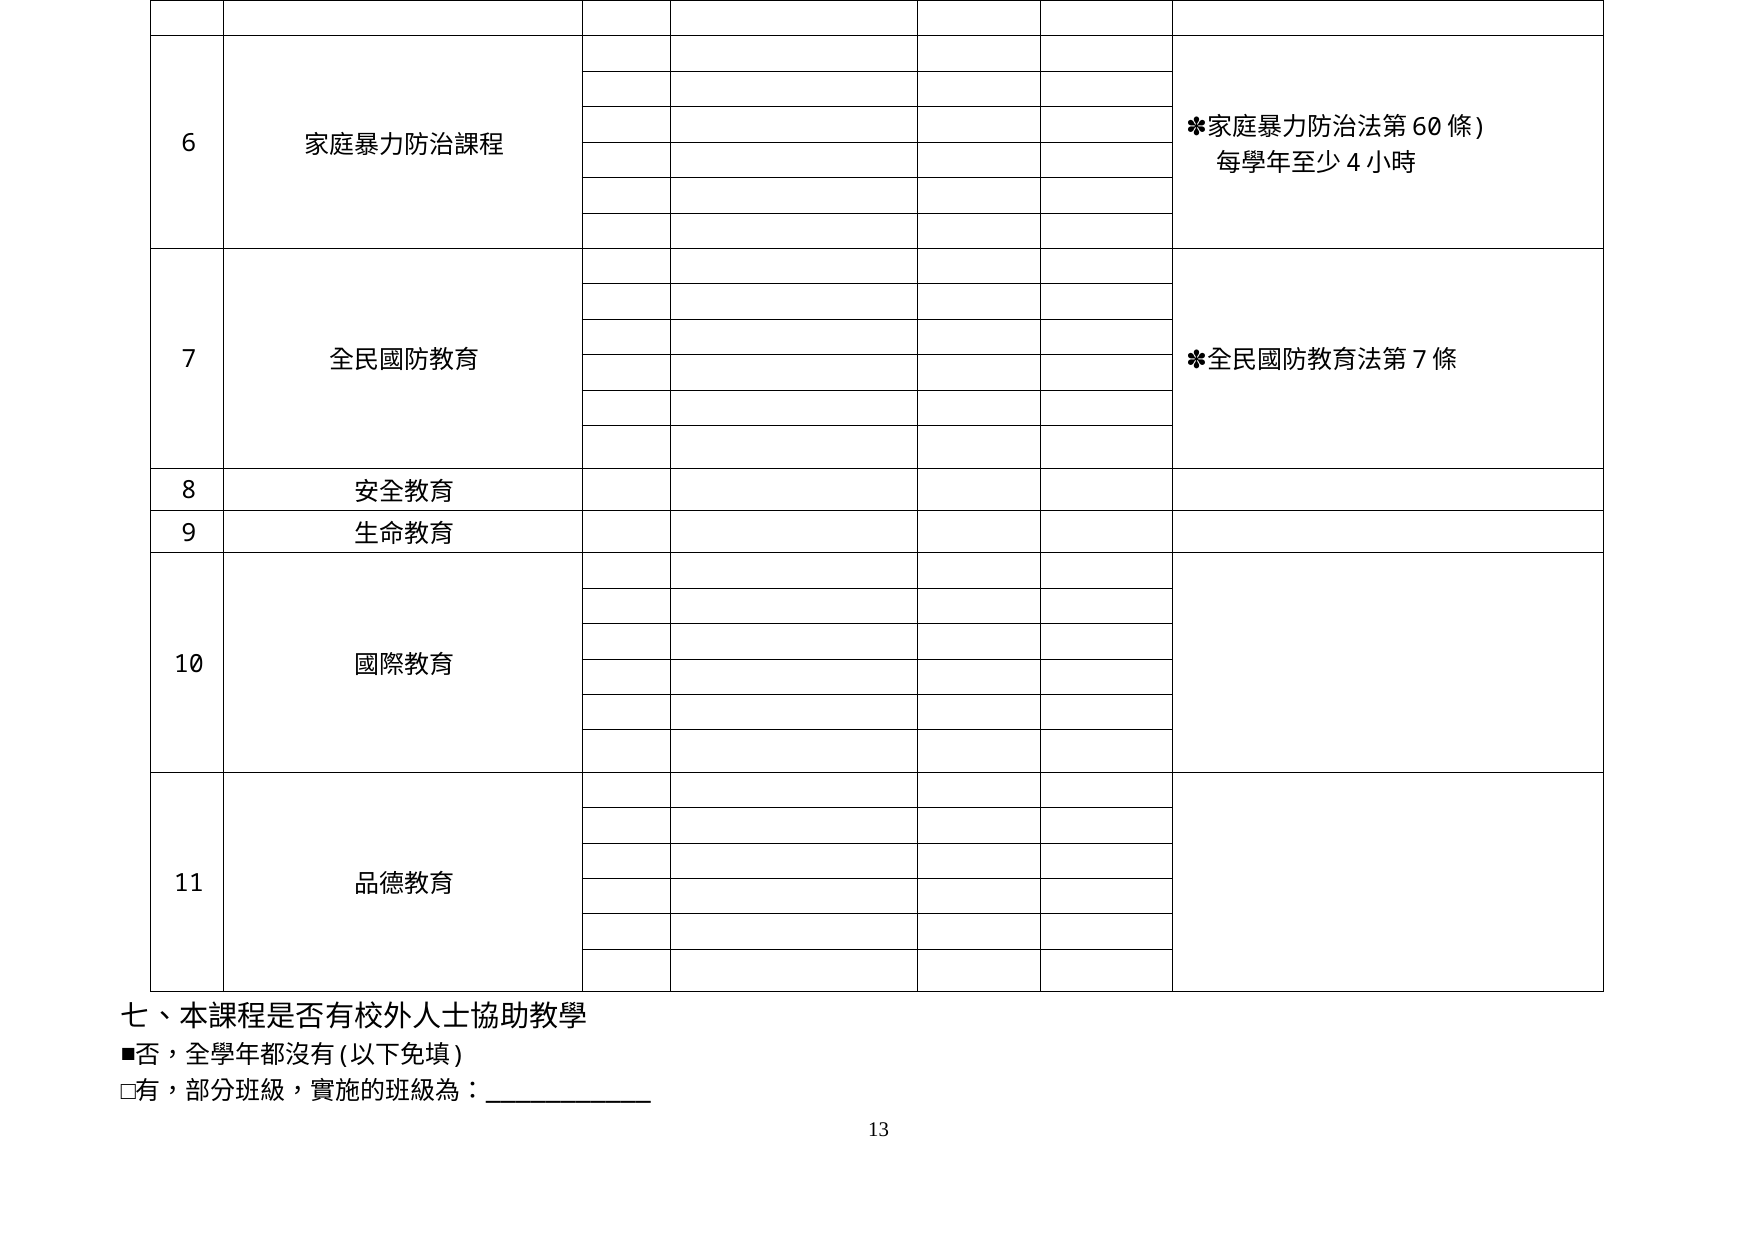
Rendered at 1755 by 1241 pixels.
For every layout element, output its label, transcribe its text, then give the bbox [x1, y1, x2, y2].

table_cell [1041, 773, 1172, 807]
table_cell [671, 589, 917, 623]
table_cell [671, 143, 917, 177]
table_cell [918, 469, 1040, 510]
table_cell ✽家庭暴力防治法第60條) 每學年至少4小時 [1173, 36, 1603, 248]
table_cell [583, 695, 670, 729]
table_cell [1041, 660, 1172, 694]
table_cell [671, 553, 917, 588]
table_cell 全民國防教育 [224, 249, 582, 467]
table_cell [1041, 355, 1172, 389]
table_cell [583, 72, 670, 106]
table_cell [1041, 36, 1172, 71]
table_cell [918, 1, 1040, 35]
table_cell [671, 178, 917, 212]
table_cell [583, 355, 670, 389]
table_cell [671, 879, 917, 913]
table_cell [1041, 214, 1172, 248]
table_cell [1041, 143, 1172, 177]
table_cell [583, 1, 670, 35]
table_cell [671, 1, 917, 35]
table_cell [918, 808, 1040, 842]
table_cell [583, 660, 670, 694]
table_cell [918, 730, 1040, 772]
text □有，部分班級，實施的班級為：___________ [118, 1071, 1636, 1107]
table_cell [1041, 511, 1172, 552]
table_cell [918, 249, 1040, 283]
table_cell [671, 730, 917, 772]
table_cell [583, 143, 670, 177]
table_cell [918, 391, 1040, 425]
table_cell [671, 914, 917, 949]
table_cell [918, 511, 1040, 552]
table_cell [1173, 1, 1603, 35]
table_cell [1041, 249, 1172, 283]
table_cell [918, 284, 1040, 319]
table_cell 國際教育 [224, 553, 582, 772]
table_cell [583, 320, 670, 354]
table_cell [1173, 773, 1603, 991]
table_cell [151, 1, 223, 35]
table_cell [918, 879, 1040, 913]
table_cell [583, 107, 670, 142]
table_cell 安全教育 [224, 469, 582, 510]
table_cell [583, 426, 670, 467]
table_cell [1041, 1, 1172, 35]
table_cell 家庭暴力防治課程 [224, 36, 582, 248]
table_cell [224, 1, 582, 35]
table_cell 10 [151, 553, 223, 772]
table_cell [918, 143, 1040, 177]
table_cell [1041, 950, 1172, 991]
text ■否，全學年都沒有(以下免填) [118, 1034, 1636, 1071]
table_cell [918, 72, 1040, 106]
table_cell [583, 178, 670, 212]
table_cell [918, 107, 1040, 142]
table_cell [1041, 469, 1172, 510]
table_cell [671, 214, 917, 248]
table_cell [583, 773, 670, 807]
table_cell [918, 844, 1040, 878]
table_cell [1041, 426, 1172, 467]
table_cell [583, 844, 670, 878]
table_cell [918, 36, 1040, 71]
table_cell [671, 773, 917, 807]
table_cell [918, 660, 1040, 694]
table_cell [671, 72, 917, 106]
table_cell [583, 511, 670, 552]
table_cell [671, 36, 917, 71]
table_cell [671, 950, 917, 991]
table_cell [918, 355, 1040, 389]
table_cell 7 [151, 249, 223, 467]
table_cell [1041, 695, 1172, 729]
table_cell [1173, 553, 1603, 772]
table_cell [918, 695, 1040, 729]
table_cell [918, 426, 1040, 467]
table_cell [1041, 320, 1172, 354]
table_cell [918, 624, 1040, 658]
table_cell [671, 624, 917, 658]
table_cell [583, 36, 670, 71]
table_cell [1041, 284, 1172, 319]
table_cell [918, 589, 1040, 623]
table_cell [671, 249, 917, 283]
table_cell [918, 553, 1040, 588]
table_cell [671, 844, 917, 878]
table_cell [918, 914, 1040, 949]
table_cell [671, 320, 917, 354]
table_cell [1041, 808, 1172, 842]
table_cell [583, 808, 670, 842]
table_cell [671, 695, 917, 729]
table_cell ✽全民國防教育法第7條 [1173, 249, 1603, 467]
table_cell [1041, 844, 1172, 878]
table_cell [1173, 469, 1603, 510]
table_cell [671, 660, 917, 694]
table_cell [1041, 589, 1172, 623]
table_cell [1041, 553, 1172, 588]
table_cell [671, 391, 917, 425]
table_cell 品德教育 [224, 773, 582, 991]
table_cell [583, 553, 670, 588]
table_cell [583, 879, 670, 913]
table_cell [583, 391, 670, 425]
table_cell [1041, 107, 1172, 142]
table_cell [1041, 624, 1172, 658]
table_cell [583, 469, 670, 510]
table_cell [918, 178, 1040, 212]
table_cell [918, 214, 1040, 248]
table_cell [671, 355, 917, 389]
table_cell [671, 426, 917, 467]
table_cell 生命教育 [224, 511, 582, 552]
table_cell [1041, 391, 1172, 425]
table_cell [671, 511, 917, 552]
table_cell [583, 284, 670, 319]
table_cell [1041, 178, 1172, 212]
table_cell [918, 773, 1040, 807]
table_cell [583, 914, 670, 949]
table_cell [1041, 914, 1172, 949]
table_cell [583, 624, 670, 658]
table_cell 11 [151, 773, 223, 991]
table_cell [583, 730, 670, 772]
table_cell [1041, 72, 1172, 106]
table_cell [918, 320, 1040, 354]
table_cell [583, 950, 670, 991]
table_cell [671, 469, 917, 510]
table_cell [671, 284, 917, 319]
table_cell [671, 107, 917, 142]
table_cell [1041, 879, 1172, 913]
table_cell 6 [151, 36, 223, 248]
text 七、本課程是否有校外人士協助教學 [118, 992, 1636, 1034]
table_cell 8 [151, 469, 223, 510]
table_cell [918, 950, 1040, 991]
table_cell [583, 214, 670, 248]
table_cell [1173, 511, 1603, 552]
table_cell [583, 249, 670, 283]
table_cell [583, 589, 670, 623]
table_cell 9 [151, 511, 223, 552]
table_cell [671, 808, 917, 842]
table_cell [1041, 730, 1172, 772]
